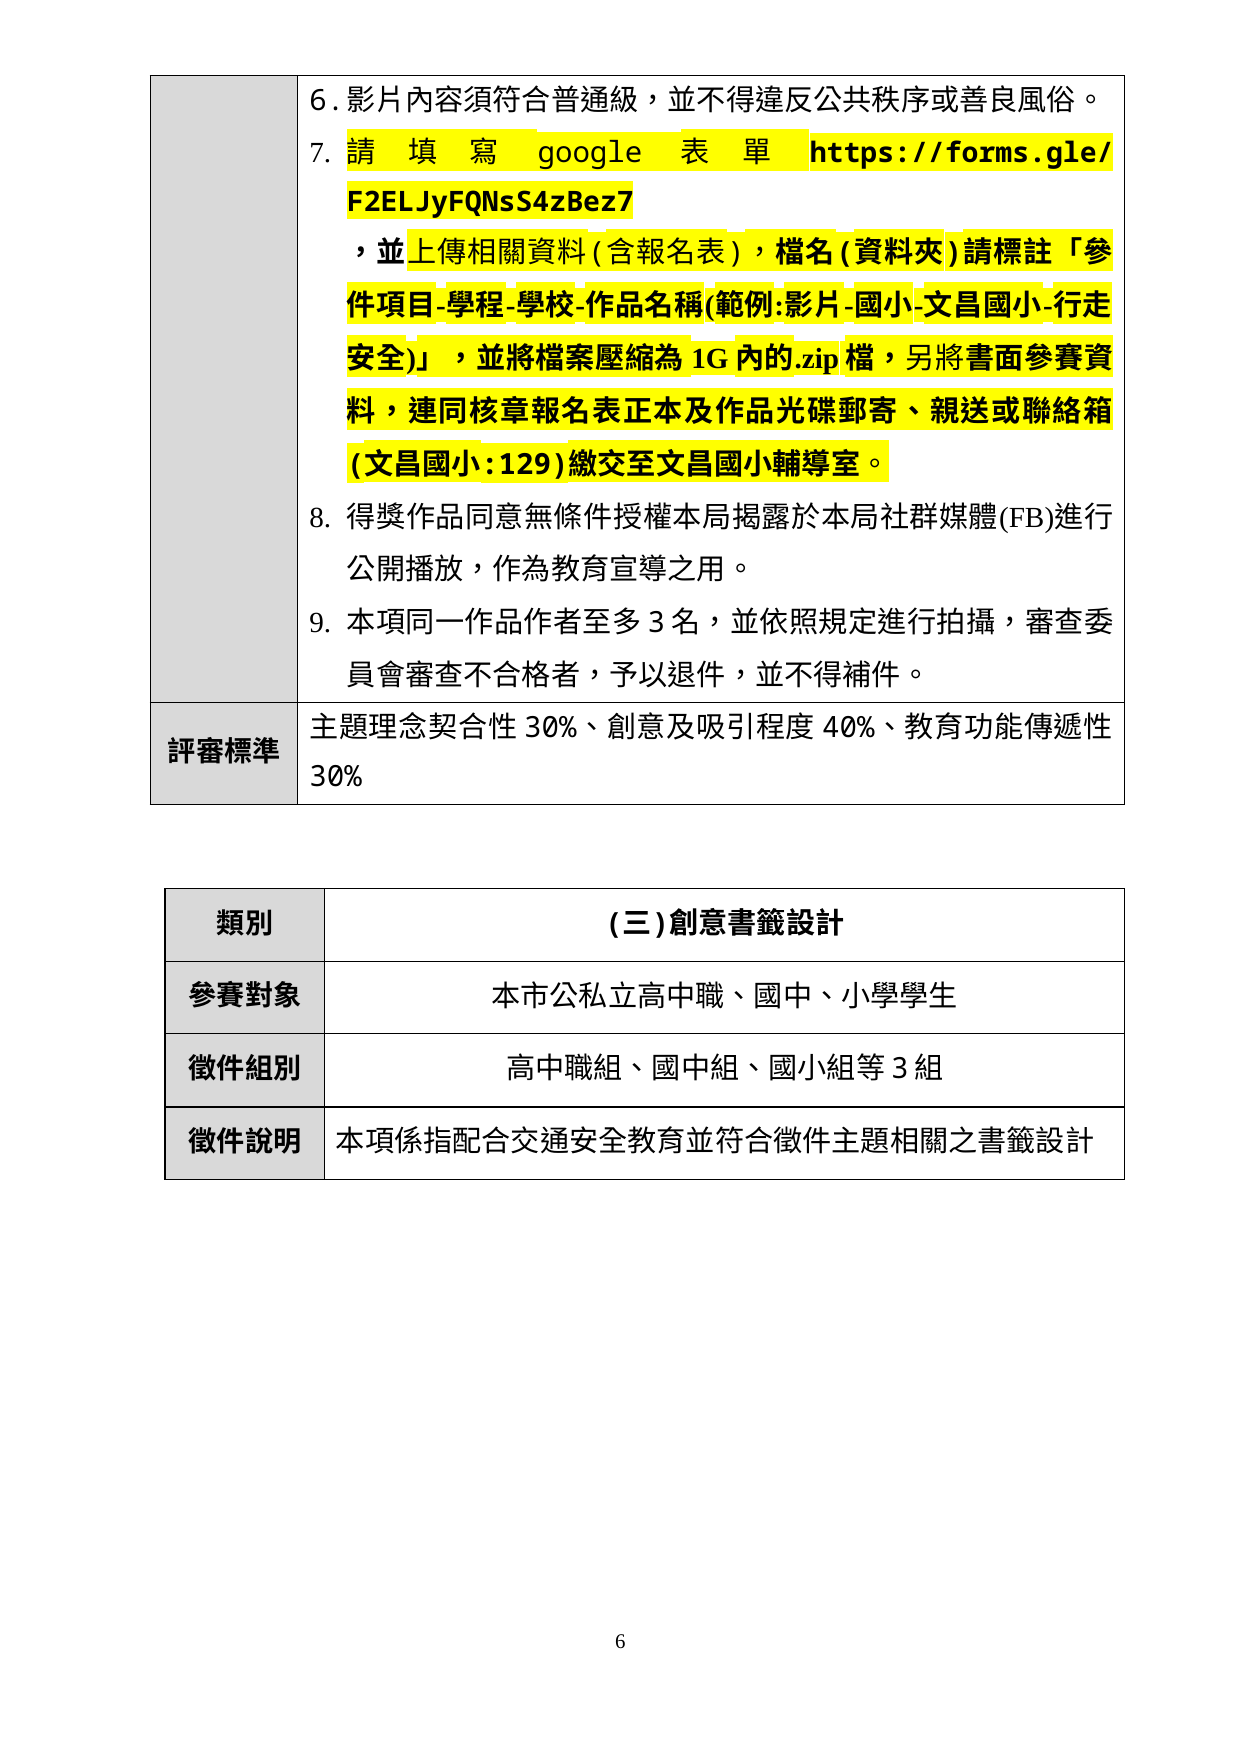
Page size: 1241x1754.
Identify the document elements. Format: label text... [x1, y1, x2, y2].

table_cell 本市公私立高中職、國中、小學學生 [325, 962, 1124, 1033]
table_cell 參賽對象 [166, 962, 324, 1033]
table_cell [151, 76, 297, 702]
table_cell 評審標準 [151, 703, 297, 804]
table_cell 須選擇一項「交通安全優良行為」示範主題，置入影片故事情節裡。 2~4分鐘的短影片，拍攝工具、影片類型均不限(可配音或加上字幕)，若有使用音樂，音樂版權須符合 Facebook、YouTube平台可播出之相關規範。 不限攝影器材種類或品牌，影片檔案格式為MP4 及 HD規格片。 影音品質應清晰穩定，解析度應為1920X1080 (1080p)以上，檔案應為可透過網際網路傳送並以電腦播放呈現之通用格式，作品以光碟片燒錄寄送繳交。 影片輸出比例為16：9。 影片內容須符合普通級，並不得違反公共秩序或善良風俗。 請填寫google表單https://forms.gle/F2ELJyFQNsS4zBez7 ，並上傳相關資料(含報名表)，檔名(資料夾)請標註「參件項目-學程-學校-作品名稱(範例:影片-國小-文昌國小-行走安全)」，並將檔案壓縮為1G內的.zip檔，另將書面參賽資料，連同核章報名表正本及作品光碟郵寄、親送或聯絡箱(文昌國小:129)繳交至文昌國小輔導室。 得獎作品同意無條件授權本局揭露於本局社群媒體(FB)進行公開播放，作為教育宣導之用。 本項同一作品作者至多3名，並依照規定進行拍攝，審查委員會審查不合格者，予以退件，並不得補件。 [298, 76, 1124, 702]
table_cell 主題理念契合性30%、創意及吸引程度40%、教育功能傳遞性30% [298, 703, 1124, 804]
table_header 類別 [166, 889, 324, 961]
table_cell 本項係指配合交通安全教育並符合徵件主題相關之書籤設計 [325, 1108, 1124, 1179]
table_cell 徵件組別 [166, 1034, 324, 1106]
table_cell 徵件說明 [166, 1108, 324, 1179]
table_header (三)創意書籤設計 [325, 889, 1124, 961]
table_cell 高中職組、國中組、國小組等3組 [325, 1034, 1124, 1106]
